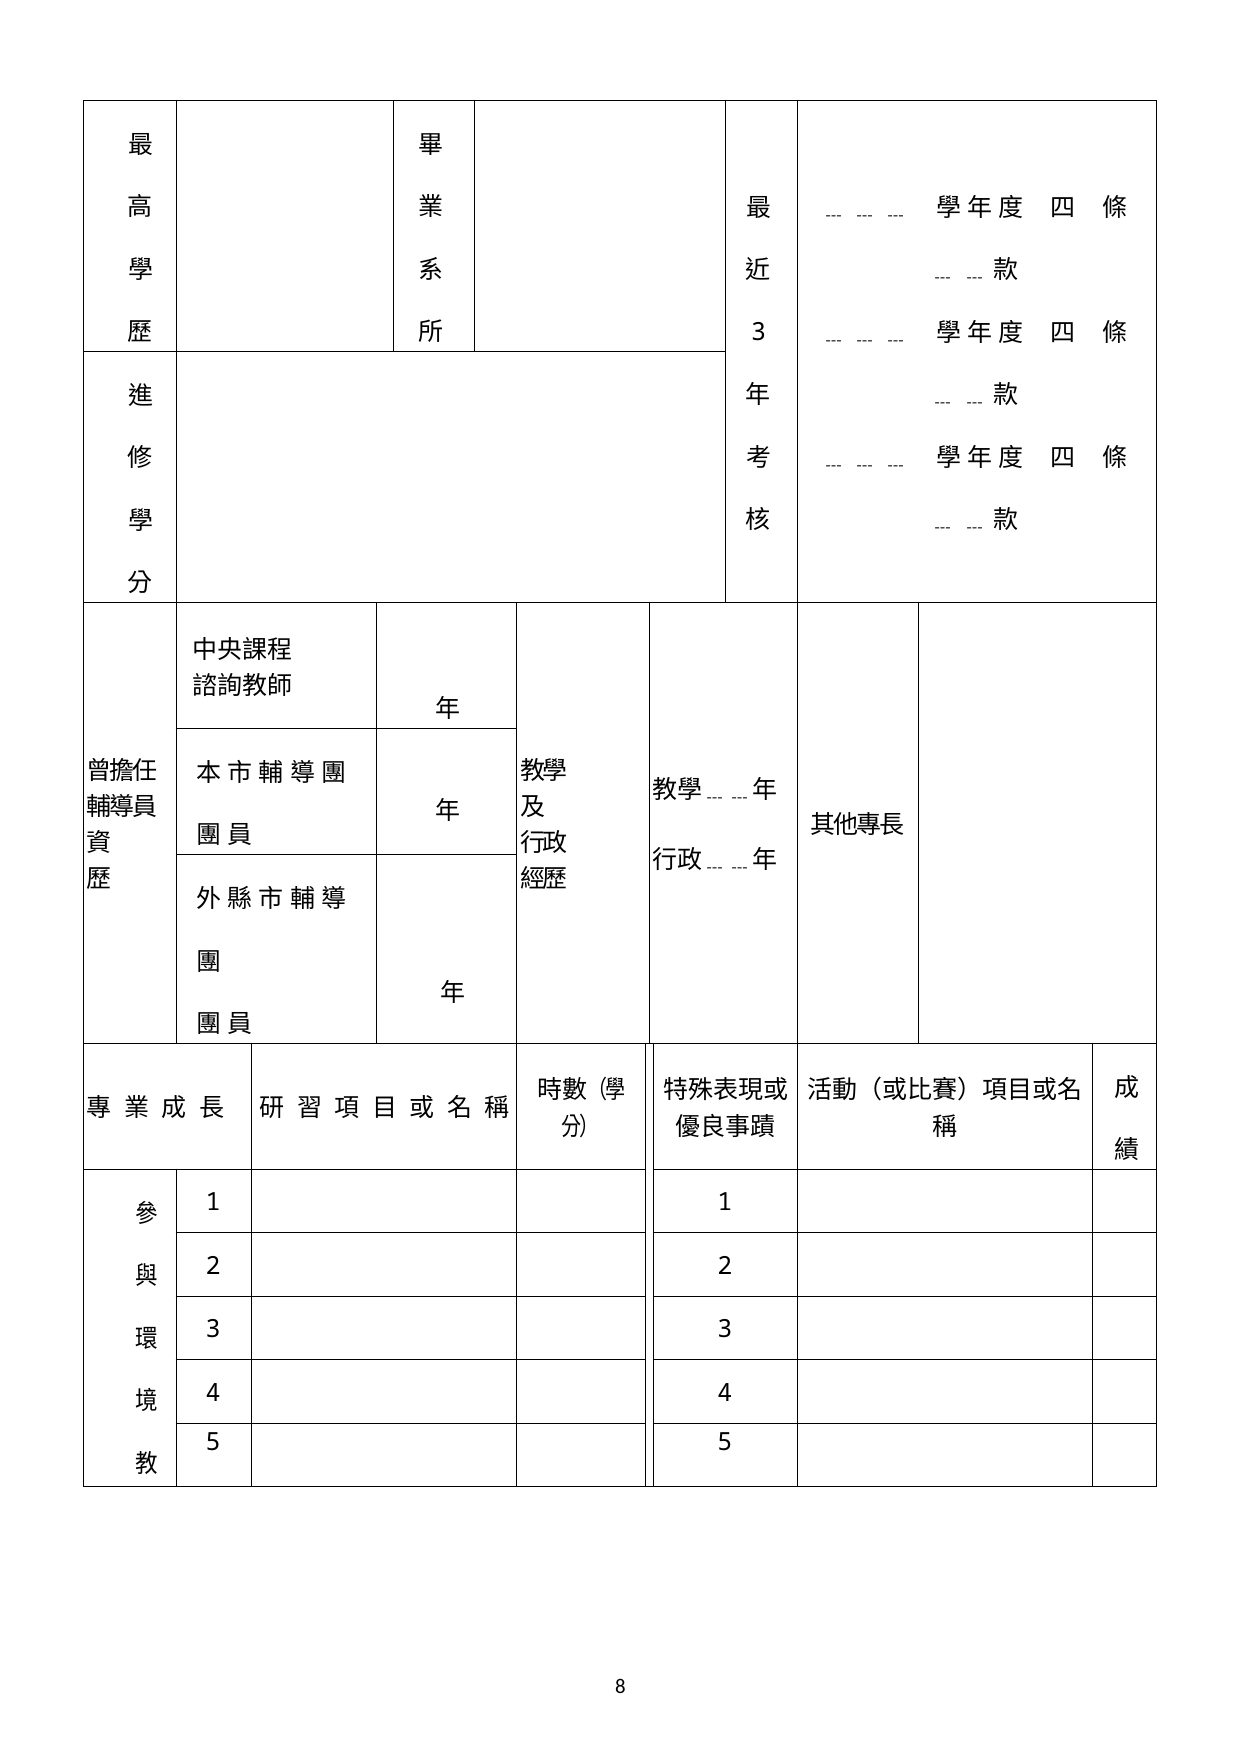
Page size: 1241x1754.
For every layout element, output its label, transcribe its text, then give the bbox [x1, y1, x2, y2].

table_cell [919, 603, 1156, 1042]
table_cell 2 [654, 1233, 797, 1296]
table_cell 最近 3年 考核 [726, 101, 797, 602]
table_cell [517, 1233, 645, 1296]
table_cell 年 [377, 729, 516, 854]
table_cell [252, 1424, 516, 1486]
table_cell [252, 1297, 516, 1359]
table_cell [798, 1297, 1092, 1359]
table_cell [252, 1360, 516, 1423]
table_cell 特殊表現或優良事蹟 [654, 1044, 797, 1168]
table_cell 教學 及 行政 經歷 [517, 603, 649, 1042]
table_cell 最 高 學 歷 [84, 101, 176, 351]
table_cell 進 修 學 分 [84, 352, 176, 602]
table_cell [1093, 1297, 1156, 1359]
table_cell 5 [177, 1424, 251, 1486]
table_cell 本市輔導團 團員 [177, 729, 376, 854]
table_cell 時數（學分） [517, 1044, 645, 1168]
table_cell [252, 1233, 516, 1296]
table_cell [798, 1233, 1092, 1296]
table_cell 5 [654, 1424, 797, 1486]
table_cell 曾擔任 輔導員 資 歷 [84, 603, 176, 1042]
table_cell [517, 1170, 645, 1232]
table_cell 活動（或比賽）項目或名稱 [798, 1044, 1092, 1168]
table_cell [646, 1044, 653, 1486]
table_cell [1093, 1424, 1156, 1486]
table_cell [1093, 1233, 1156, 1296]
table_cell 其他專長 [798, 603, 918, 1042]
table_cell [252, 1170, 516, 1232]
table_cell 3 [654, 1297, 797, 1359]
table_cell [517, 1297, 645, 1359]
table_cell 4 [177, 1360, 251, 1423]
table_cell [798, 1424, 1092, 1486]
table_cell 3 [177, 1297, 251, 1359]
table_cell 2 [177, 1233, 251, 1296]
table_cell 年 [377, 855, 516, 1042]
table_cell 1 [654, 1170, 797, 1232]
table_cell 教學﹍﹍年 行政﹍﹍年 [650, 603, 797, 1042]
table_cell [798, 1170, 1092, 1232]
table_cell 參與環境教育輔導 有關之訓練或研習 [84, 1170, 176, 1486]
table_cell 年 [377, 603, 516, 728]
table_cell [517, 1360, 645, 1423]
table_cell 4 [654, 1360, 797, 1423]
table_cell ﹍﹍﹍ 學年度 四 條﹍﹍款 ﹍﹍﹍ 學年度 四 條﹍﹍款 ﹍﹍﹍ 學年度 四 條﹍﹍款 [798, 101, 1156, 602]
table_cell 成績 [1093, 1044, 1156, 1168]
table_cell 中央課程 諮詢教師 [177, 603, 376, 728]
table_cell 畢業 系所 [394, 101, 474, 351]
table_cell 專 業 成 長 [84, 1044, 251, 1168]
table_cell 1 [177, 1170, 251, 1232]
table_cell [475, 101, 725, 351]
table_cell 外縣市輔導團 團員 [177, 855, 376, 1042]
table_cell 研 習 項 目 或 名 稱 [252, 1044, 516, 1168]
table_cell [1093, 1170, 1156, 1232]
table_cell [177, 352, 725, 602]
table_cell [517, 1424, 645, 1486]
table_cell [177, 101, 393, 351]
table_cell [798, 1360, 1092, 1423]
table_cell [1093, 1360, 1156, 1423]
